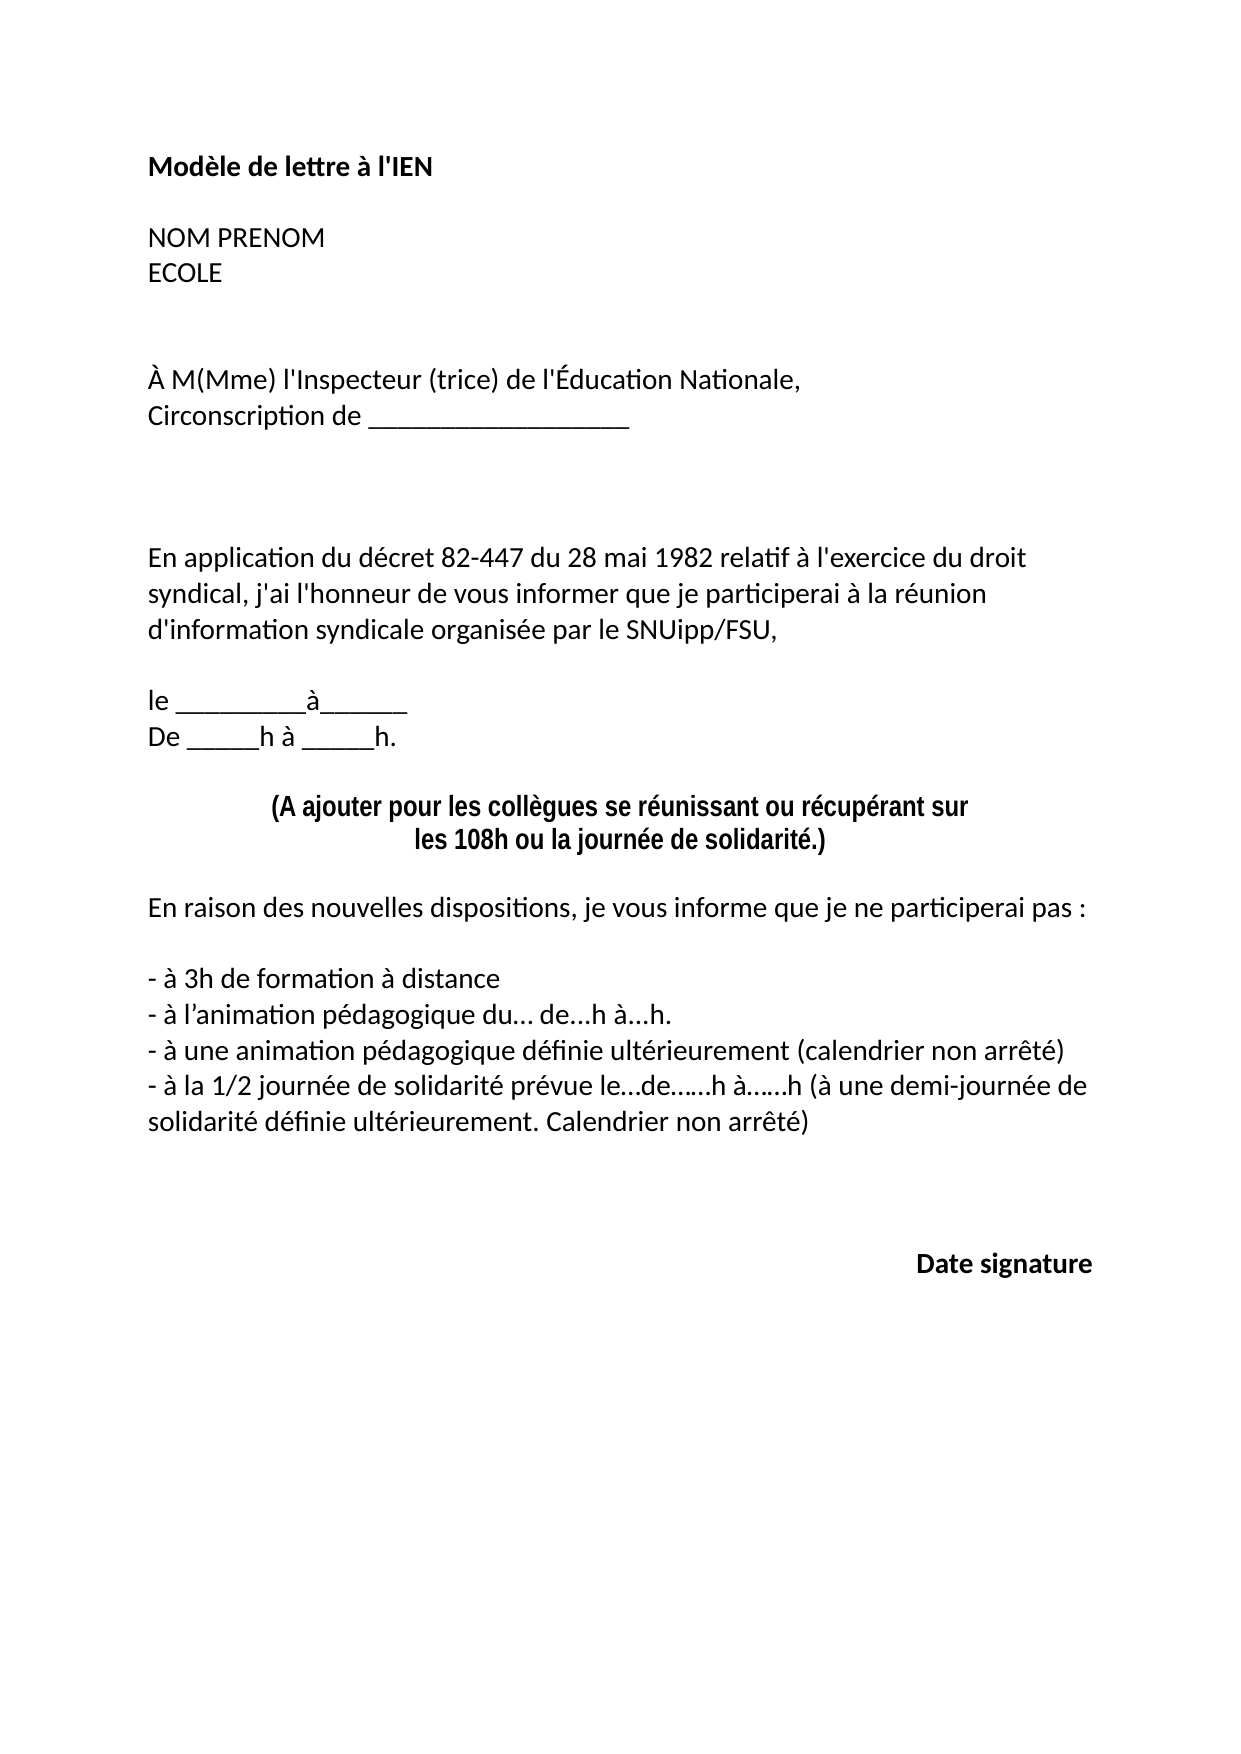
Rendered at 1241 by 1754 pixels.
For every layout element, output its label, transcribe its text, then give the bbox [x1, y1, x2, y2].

text le _________à______ [148, 682, 1093, 718]
text NOM PRENOM [148, 219, 1093, 254]
text - à une animation pédagogique définie ultérieurement (calendrier non arrêté) [148, 1032, 1093, 1067]
text En application du décret 82-447 du 28 mai 1982 relatif à l'exercice du droit syndical, j'ai l'honneur de vous informer que je participerai à la réunion d'information syndicale organisée par le SNUipp/FSU, [148, 539, 1093, 646]
text Modèle de lettre à l'IEN [148, 148, 1093, 183]
text - à l’animation pédagogique du… de...h à...h. [148, 996, 1093, 1032]
text - à la 1/2 journée de solidarité prévue le…de……h à……h (à une demi-journée de solidarité définie ultérieurement. Calendrier non arrêté) [148, 1067, 1093, 1138]
text - à 3h de formation à distance [148, 960, 1093, 996]
text (A ajouter pour les collègues se réunissant ou récupérant sur les 108h ou la journée de solidarité.) [148, 789, 1093, 856]
text De _____h à _____h. [148, 718, 1093, 753]
text ECOLE [148, 254, 1093, 290]
text En raison des nouvelles dispositions, je vous informe que je ne participerai pas : [148, 889, 1093, 925]
text Circonscription de __________________ [148, 397, 1093, 433]
text À M(Mme) l'Inspecteur (trice) de l'Éducation Nationale, [148, 361, 1093, 397]
text Date signature [148, 1245, 1093, 1281]
